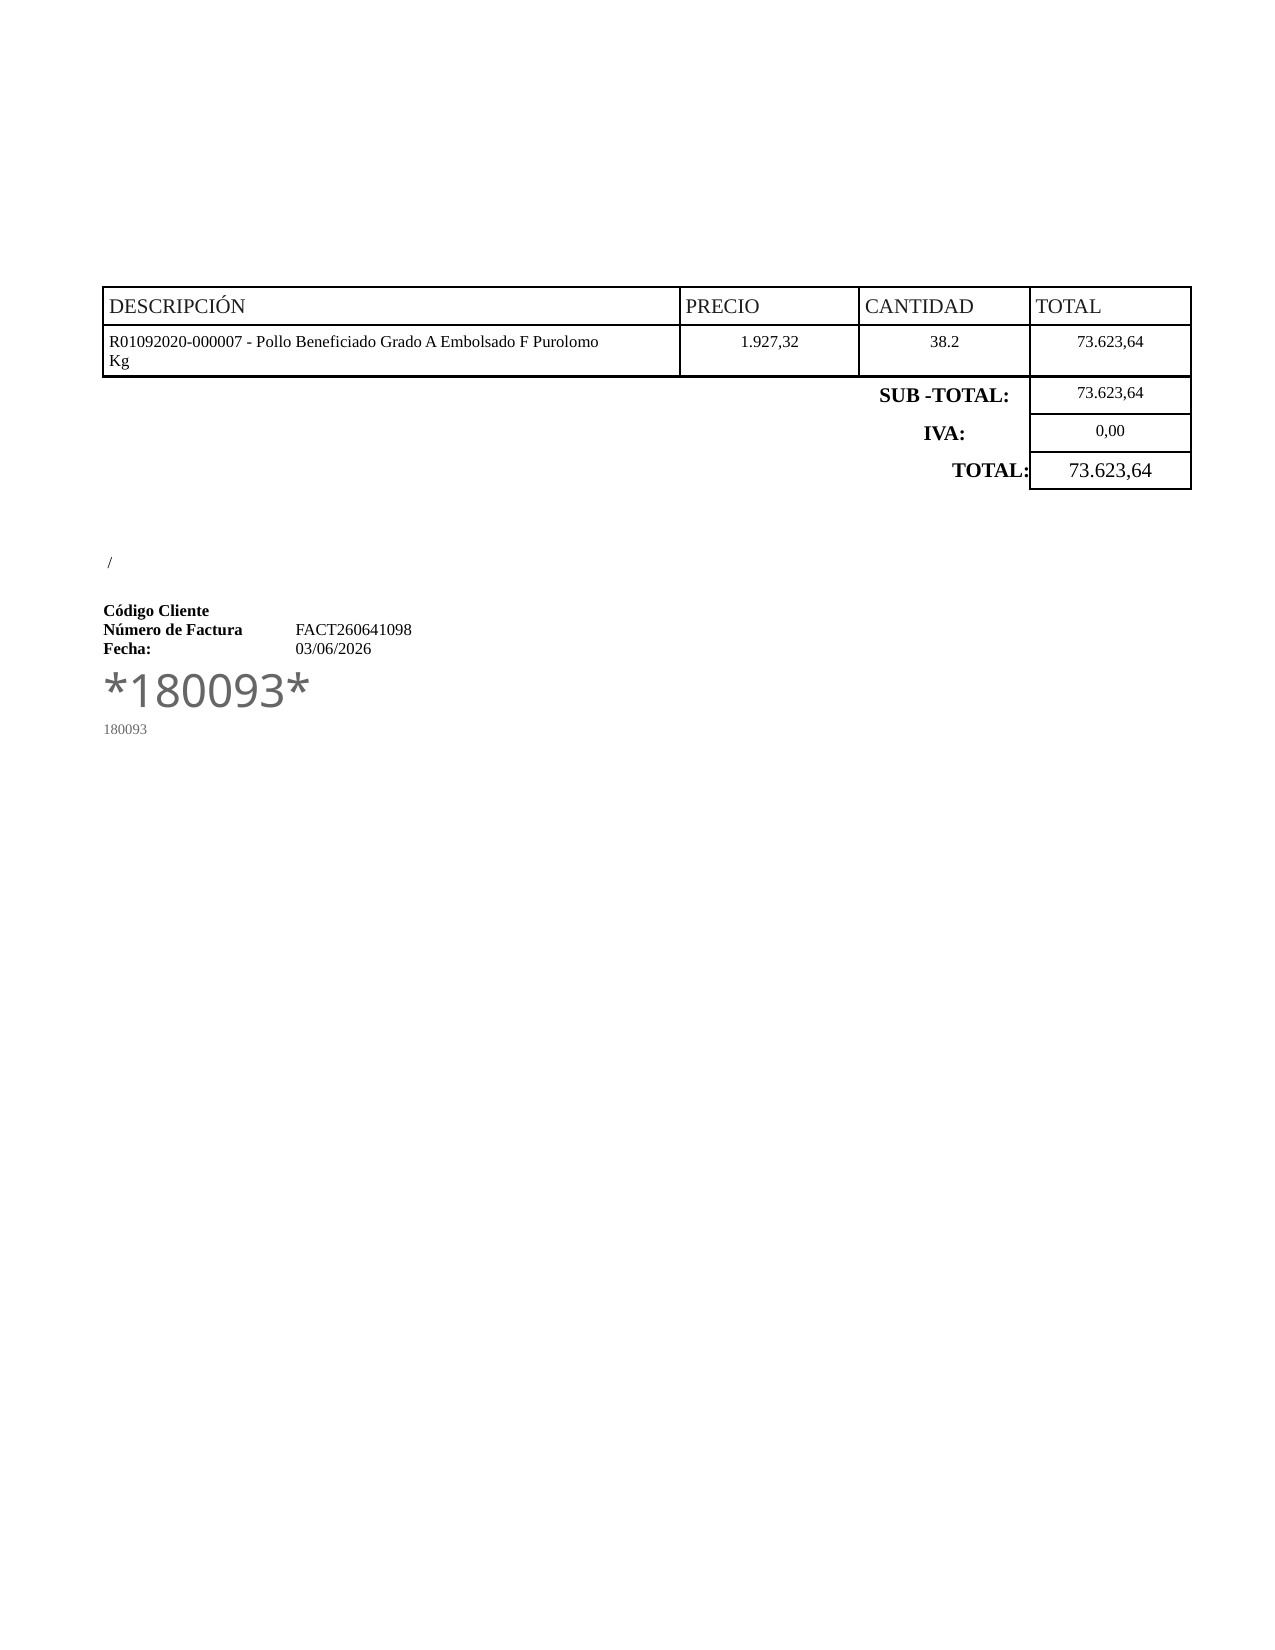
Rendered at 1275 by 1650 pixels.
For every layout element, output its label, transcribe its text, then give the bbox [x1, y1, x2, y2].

table_cell R01092020-000007 - Pollo Beneficiado Grado A Embolsado F Purolomo Kg [104, 326, 679, 375]
table_cell Número de Factura [103, 620, 295, 639]
table_cell [103, 534, 858, 553]
table_cell IVA: [859, 413, 1029, 451]
table_header [295, 601, 517, 620]
table_cell [103, 378, 859, 488]
table_cell FACT260641098 [295, 620, 517, 639]
table_cell 73.623,64 [1031, 453, 1190, 488]
table_header Código Cliente [103, 601, 295, 620]
table_cell / [103, 553, 858, 572]
table_cell Fecha: [103, 639, 295, 658]
table_cell 73.623,64 [1031, 378, 1190, 413]
table_cell 1.927,32 [681, 326, 858, 375]
table_cell 03/06/2026 [295, 639, 517, 658]
table_cell 73.623,64 [1031, 326, 1190, 375]
table_cell 0,00 [1031, 415, 1190, 451]
table_cell SUB -TOTAL: [859, 378, 1029, 413]
table_header DESCRIPCIÓN [104, 288, 679, 323]
table_header PRECIO [681, 288, 858, 323]
table_cell [103, 514, 858, 533]
table_cell TOTAL: [859, 451, 1029, 488]
text *180093* [103, 658, 1137, 721]
table_header CANTIDAD [860, 288, 1029, 323]
table_cell 38.2 [860, 326, 1029, 375]
table_header [103, 490, 858, 514]
text 180093 [103, 721, 1137, 737]
table_header TOTAL [1031, 288, 1190, 323]
